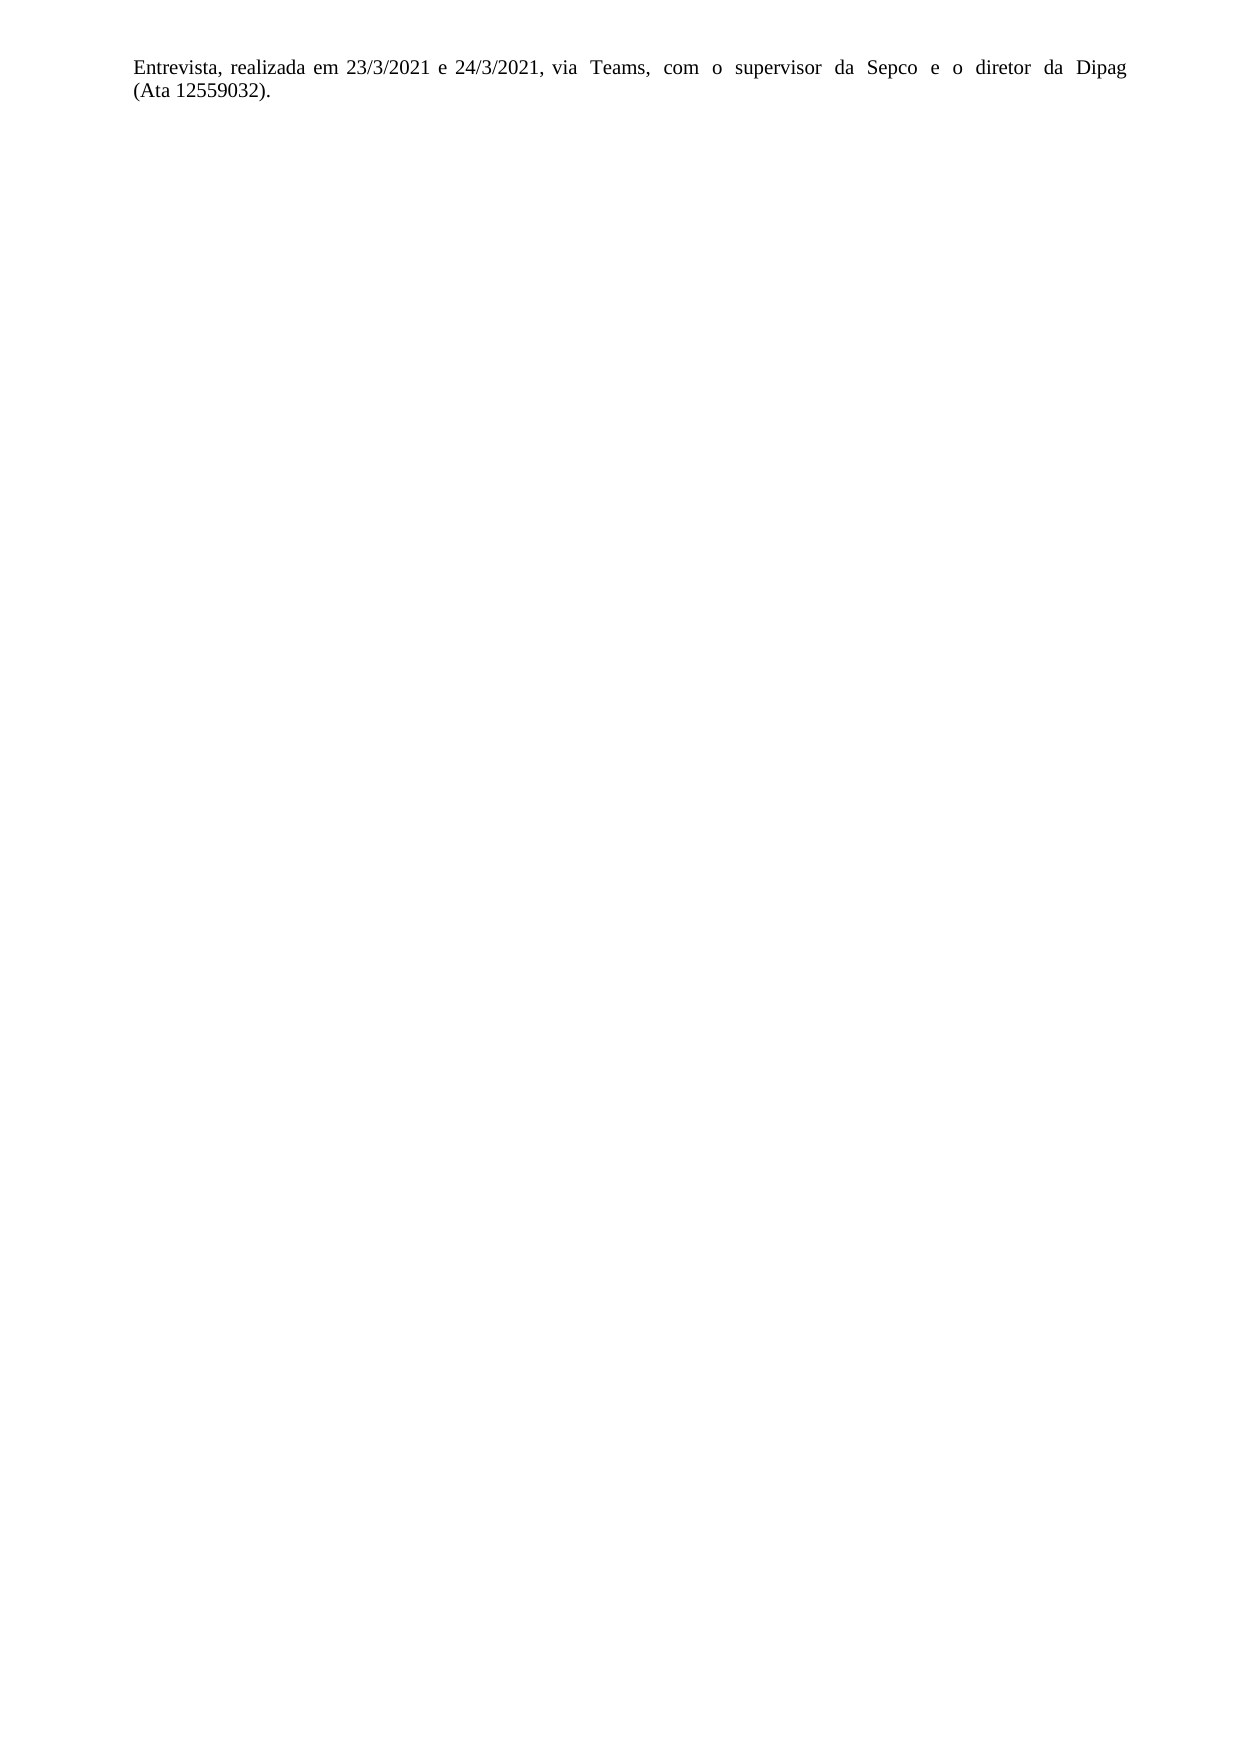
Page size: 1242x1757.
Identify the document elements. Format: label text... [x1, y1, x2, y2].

text Entrevista, realizada em 23/3/2021 e 24/3/2021, via Teams, com o supervisor da Sepco e o diretor da Dipag (Ata 12559032). [133, 55, 1161, 102]
